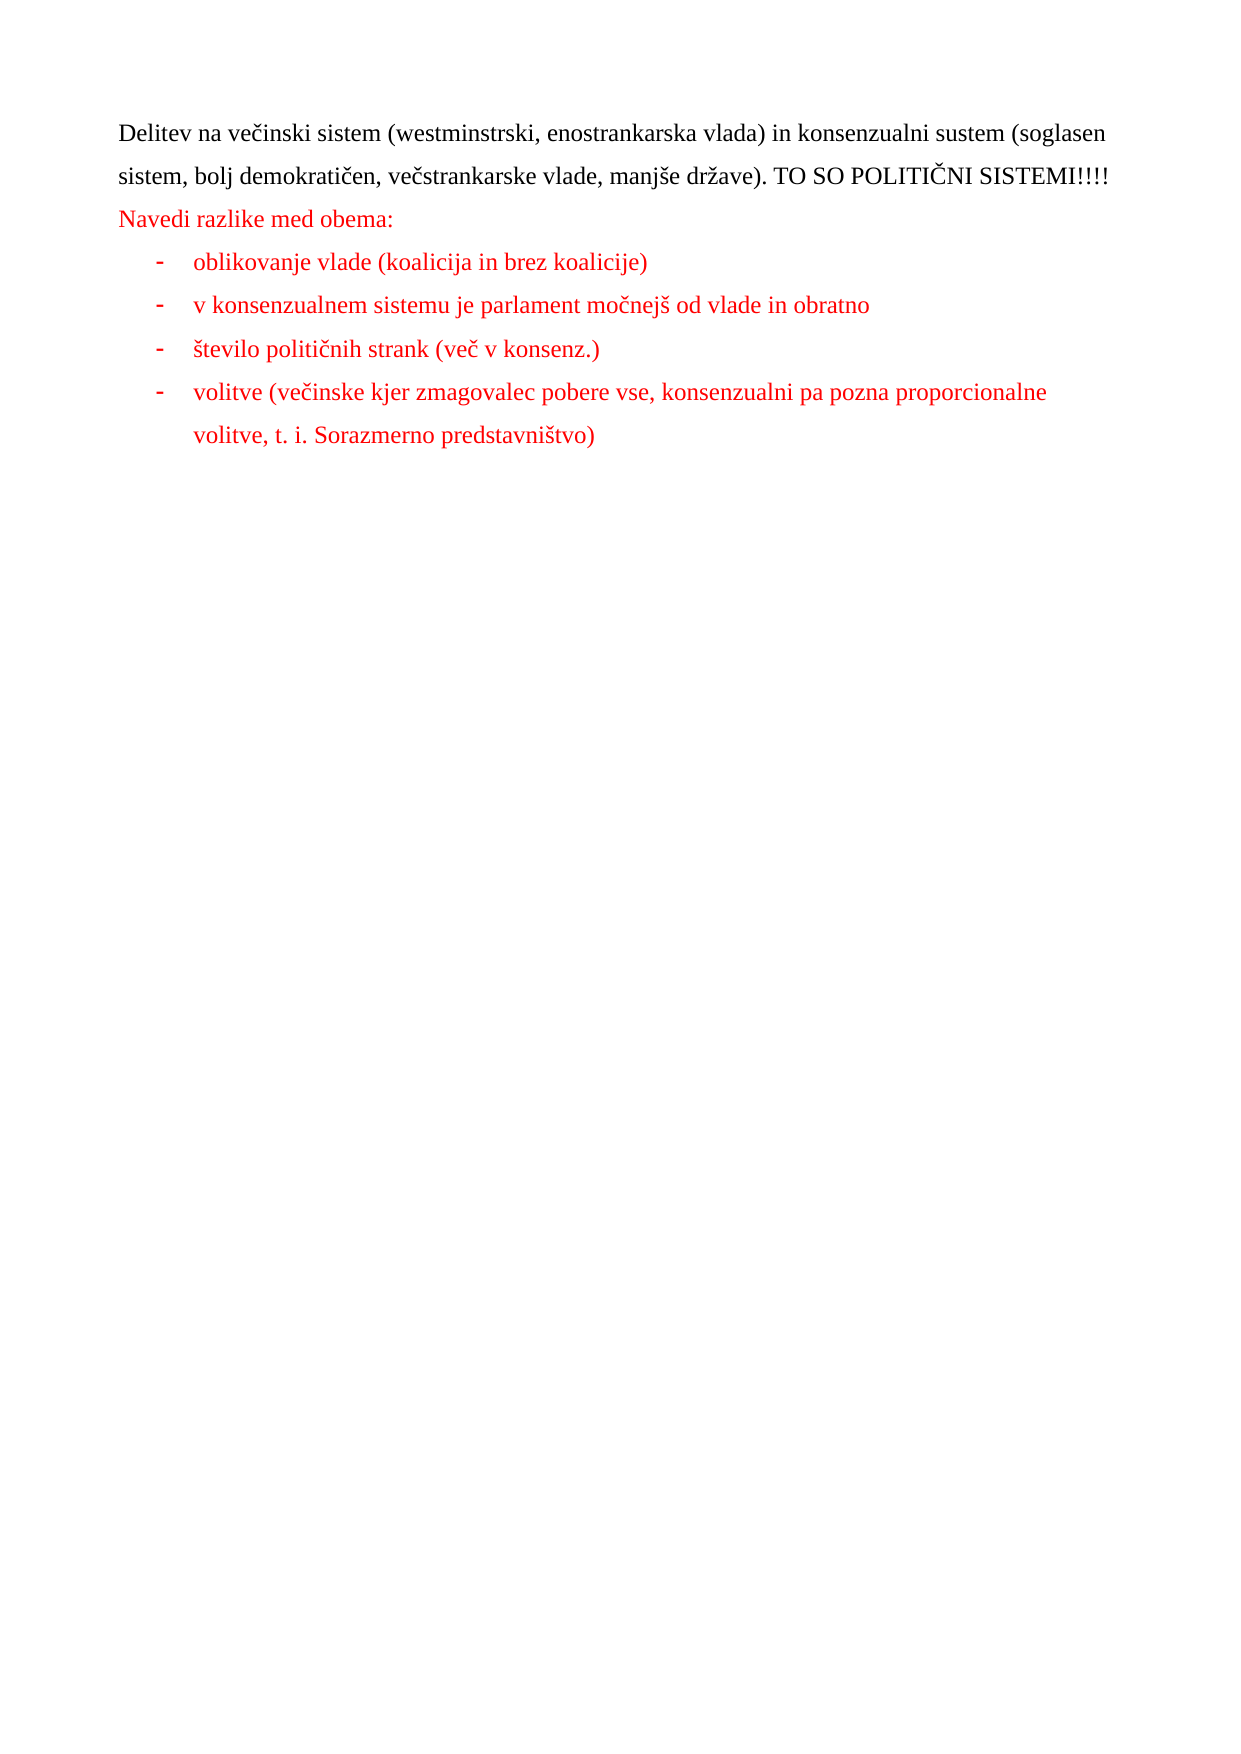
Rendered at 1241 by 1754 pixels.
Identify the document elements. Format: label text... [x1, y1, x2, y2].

list oblikovanje vlade (koalicija in brez koalicije) [156, 247, 1122, 276]
list volitve (večinske kjer zmagovalec pobere vse, konsenzualni pa pozna proporcionalne volitve, t. i. Sorazmerno predstavništvo) [156, 377, 1122, 449]
list v konsenzualnem sistemu je parlament močnejš od vlade in obratno [156, 291, 1122, 319]
list število političnih strank (več v konsenz.) [156, 334, 1122, 362]
text Delitev na večinski sistem (westminstrski, enostrankarska vlada) in konsenzualni sustem (soglasen sistem, bolj demokratičen, večstrankarske vlade, manjše države). TO SO POLITIČNI SISTEMI!!!! [118, 118, 1122, 190]
text Navedi razlike med obema: [118, 204, 1122, 233]
